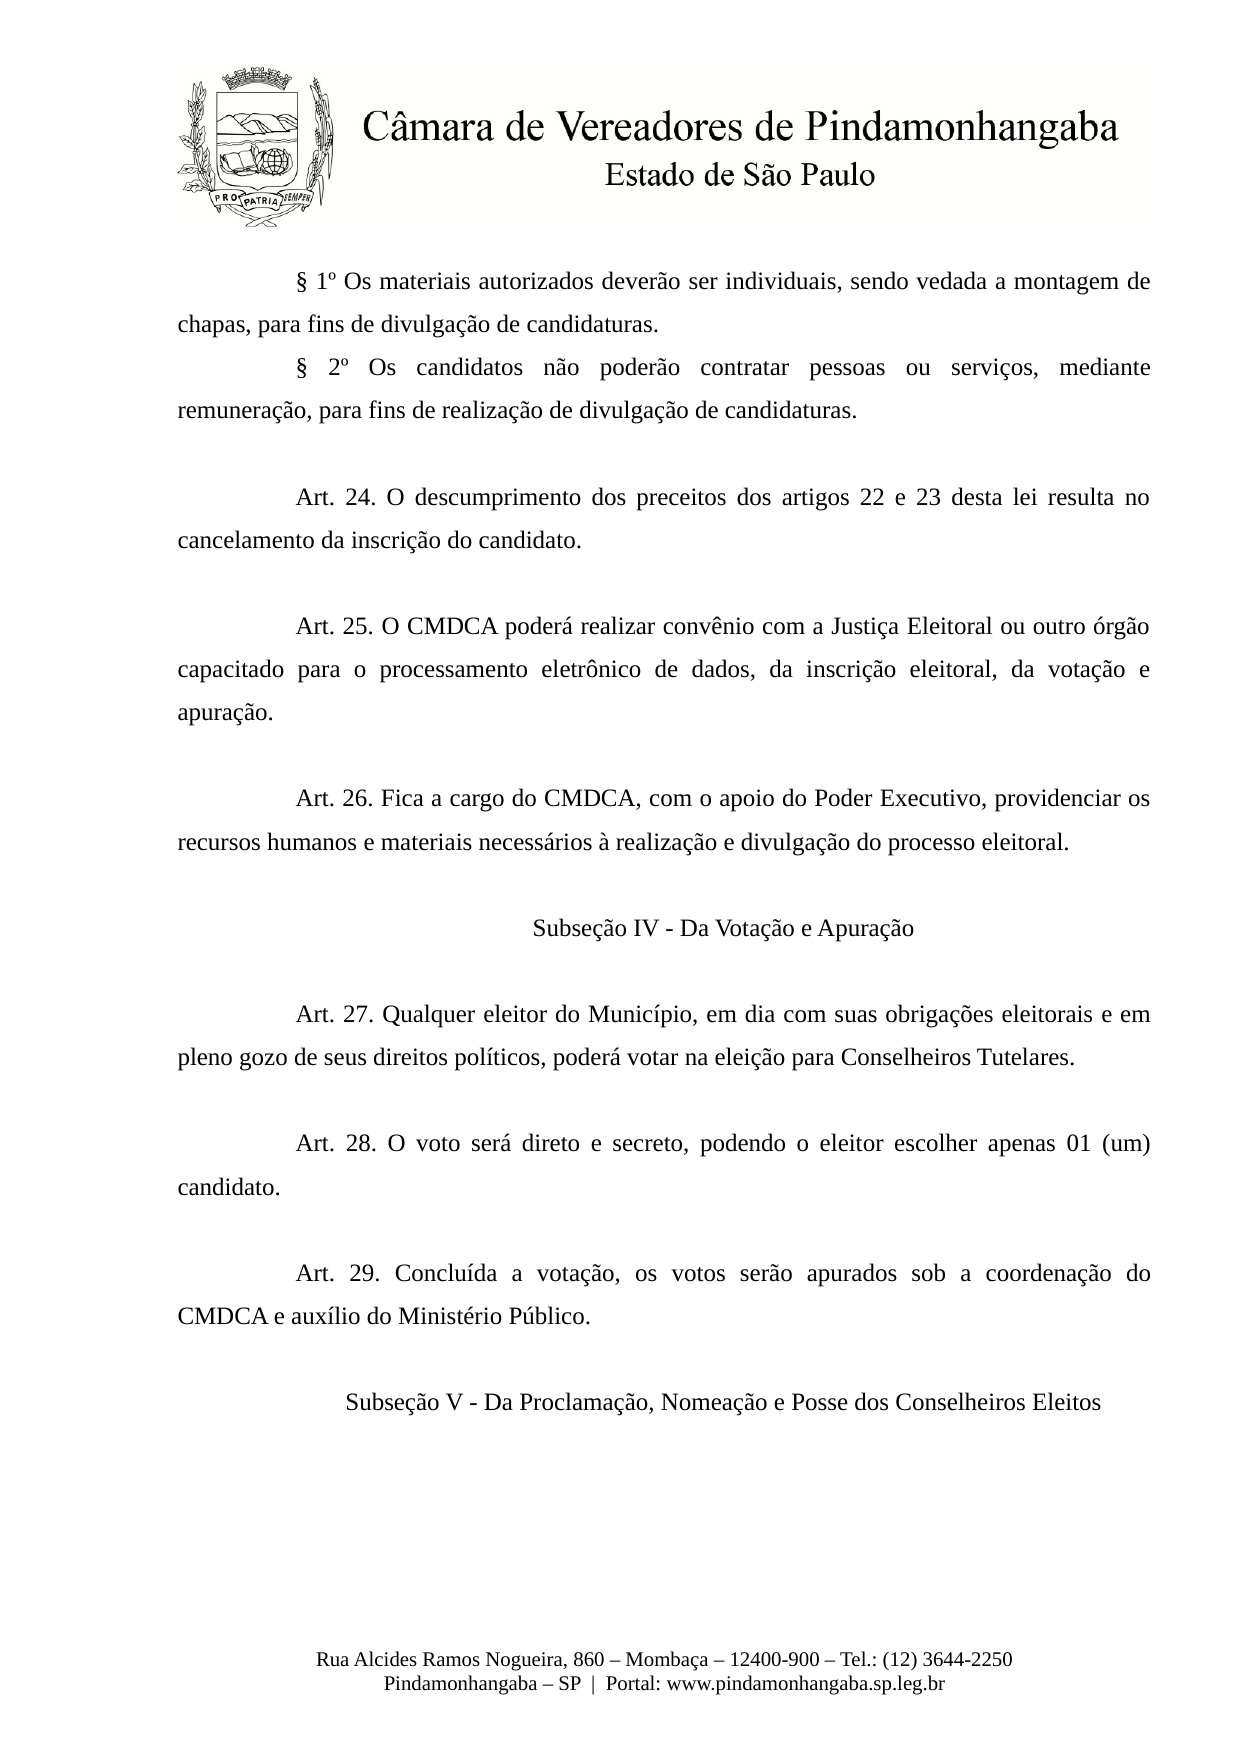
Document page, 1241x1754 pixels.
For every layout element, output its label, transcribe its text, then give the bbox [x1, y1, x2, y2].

text § 2º Os candidatos não poderão contratar pessoas ou serviços, mediante remuneração, para fins de realização de divulgação de candidaturas. [177, 352, 1152, 424]
text Art. 25. O CMDCA poderá realizar convênio com a Justiça Eleitoral ou outro órgão capacitado para o processamento eletrônico de dados, da inscrição eleitoral, da votação e apuração. [177, 611, 1152, 726]
text Art. 29. Concluída a votação, os votos serão apurados sob a coordenação do CMDCA e auxílio do Ministério Público. [177, 1258, 1152, 1330]
text Subseção IV - Da Votação e Apuração [177, 913, 1152, 942]
picture [177, 59, 1152, 236]
text Art. 27. Qualquer eleitor do Município, em dia com suas obrigações eleitorais e em pleno gozo de seus direitos políticos, poderá votar na eleição para Conselheiros Tutelares. [177, 999, 1152, 1071]
text Art. 26. Fica a cargo do CMDCA, com o apoio do Poder Executivo, providenciar os recursos humanos e materiais necessários à realização e divulgação do processo eleitoral. [177, 783, 1152, 855]
text Art. 24. O descumprimento dos preceitos dos artigos 22 e 23 desta lei resulta no cancelamento da inscrição do candidato. [177, 482, 1152, 553]
text Art. 28. O voto será direto e secreto, podendo o eleitor escolher apenas 01 (um) candidato. [177, 1128, 1152, 1200]
text Subseção V - Da Proclamação, Nomeação e Posse dos Conselheiros Eleitos [177, 1387, 1152, 1416]
text § 1º Os materiais autorizados deverão ser individuais, sendo vedada a montagem de chapas, para fins de divulgação de candidaturas. [177, 266, 1152, 338]
